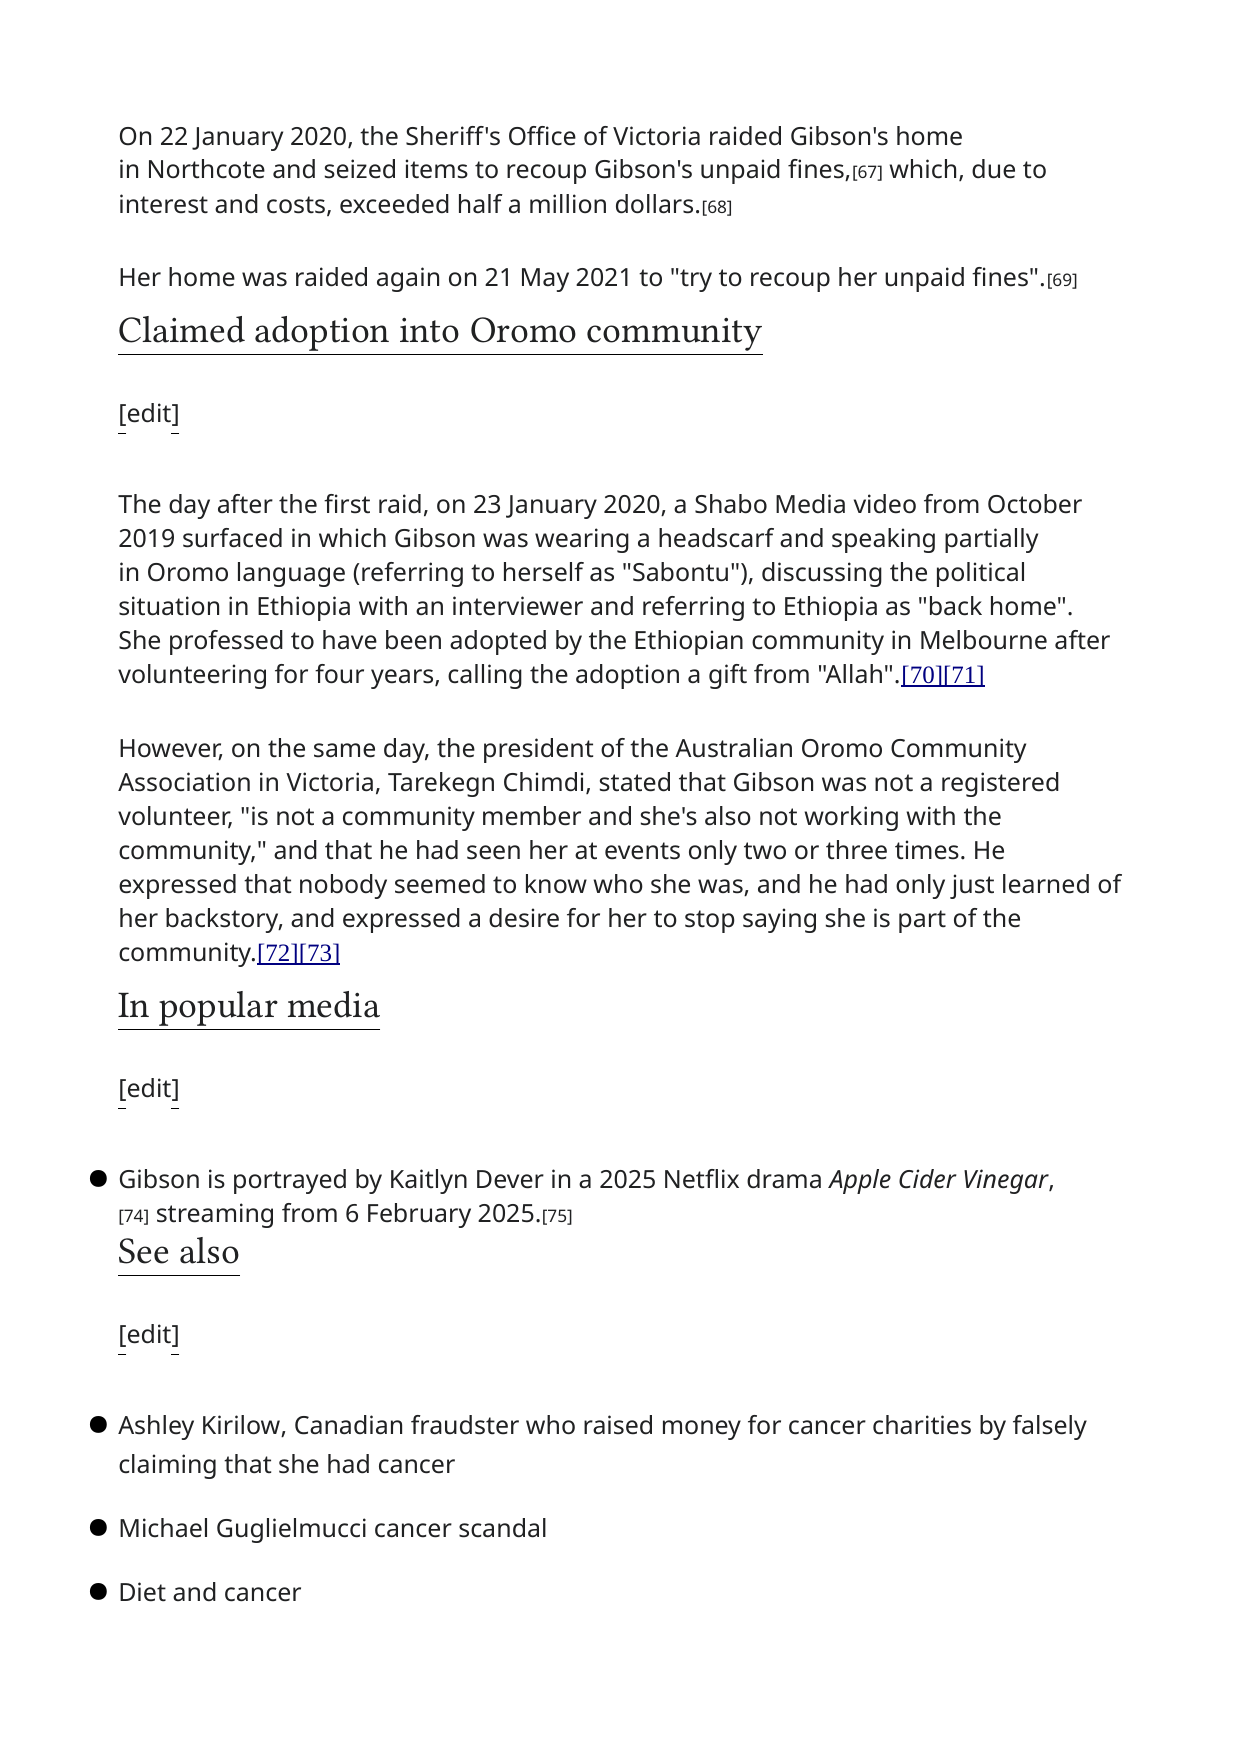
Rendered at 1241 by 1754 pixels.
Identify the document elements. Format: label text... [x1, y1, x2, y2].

text [edit] [118, 1071, 1122, 1108]
subtitle See also [118, 1229, 1122, 1275]
text [edit] [118, 1317, 1122, 1354]
text [edit] [118, 396, 1122, 433]
list Ashley Kirilow, Canadian fraudster who raised money for cancer charities by falsely claiming that she had cancer [118, 1407, 1122, 1481]
list Diet and cancer [118, 1575, 1122, 1609]
text Her home was raided again on 21 May 2021 to "try to recoup her unpaid fines".[69] [118, 260, 1122, 294]
text However, on the same day, the president of the Australian Oromo Community Association in Victoria, Tarekegn Chimdi, stated that Gibson was not a registered volunteer, "is not a community member and she's also not working with the community," and that he had seen her at events only two or three times. He expressed that nobody seemed to know who she was, and he had only just learned of her backstory, and expressed a desire for her to stop saying she is part of the community.[72][73] [118, 730, 1122, 969]
list Michael Guglielmucci cancer scandal [118, 1511, 1122, 1545]
list Gibson is portrayed by Kaitlyn Dever in a 2025 Netflix drama Apple Cider Vinegar,[74] streaming from 6 February 2025.[75] [118, 1161, 1122, 1229]
subtitle Claimed adoption into Oromo community [118, 308, 1122, 354]
text The day after the first raid, on 23 January 2020, a Shabo Media video from October 2019 surfaced in which Gibson was wearing a headscarf and speaking partially in Oromo language (referring to herself as "Sabontu"), discussing the political situation in Ethiopia with an interviewer and referring to Ethiopia as "back home". She professed to have been adopted by the Ethiopian community in Melbourne after volunteering for four years, calling the adoption a gift from "Allah".[70][71] [118, 486, 1122, 691]
text On 22 January 2020, the Sheriff's Office of Victoria raided Gibson's home in Northcote and seized items to recoup Gibson's unpaid fines,[67] which, due to interest and costs, exceeded half a million dollars.[68] [118, 118, 1122, 220]
subtitle In popular media [118, 983, 1122, 1029]
